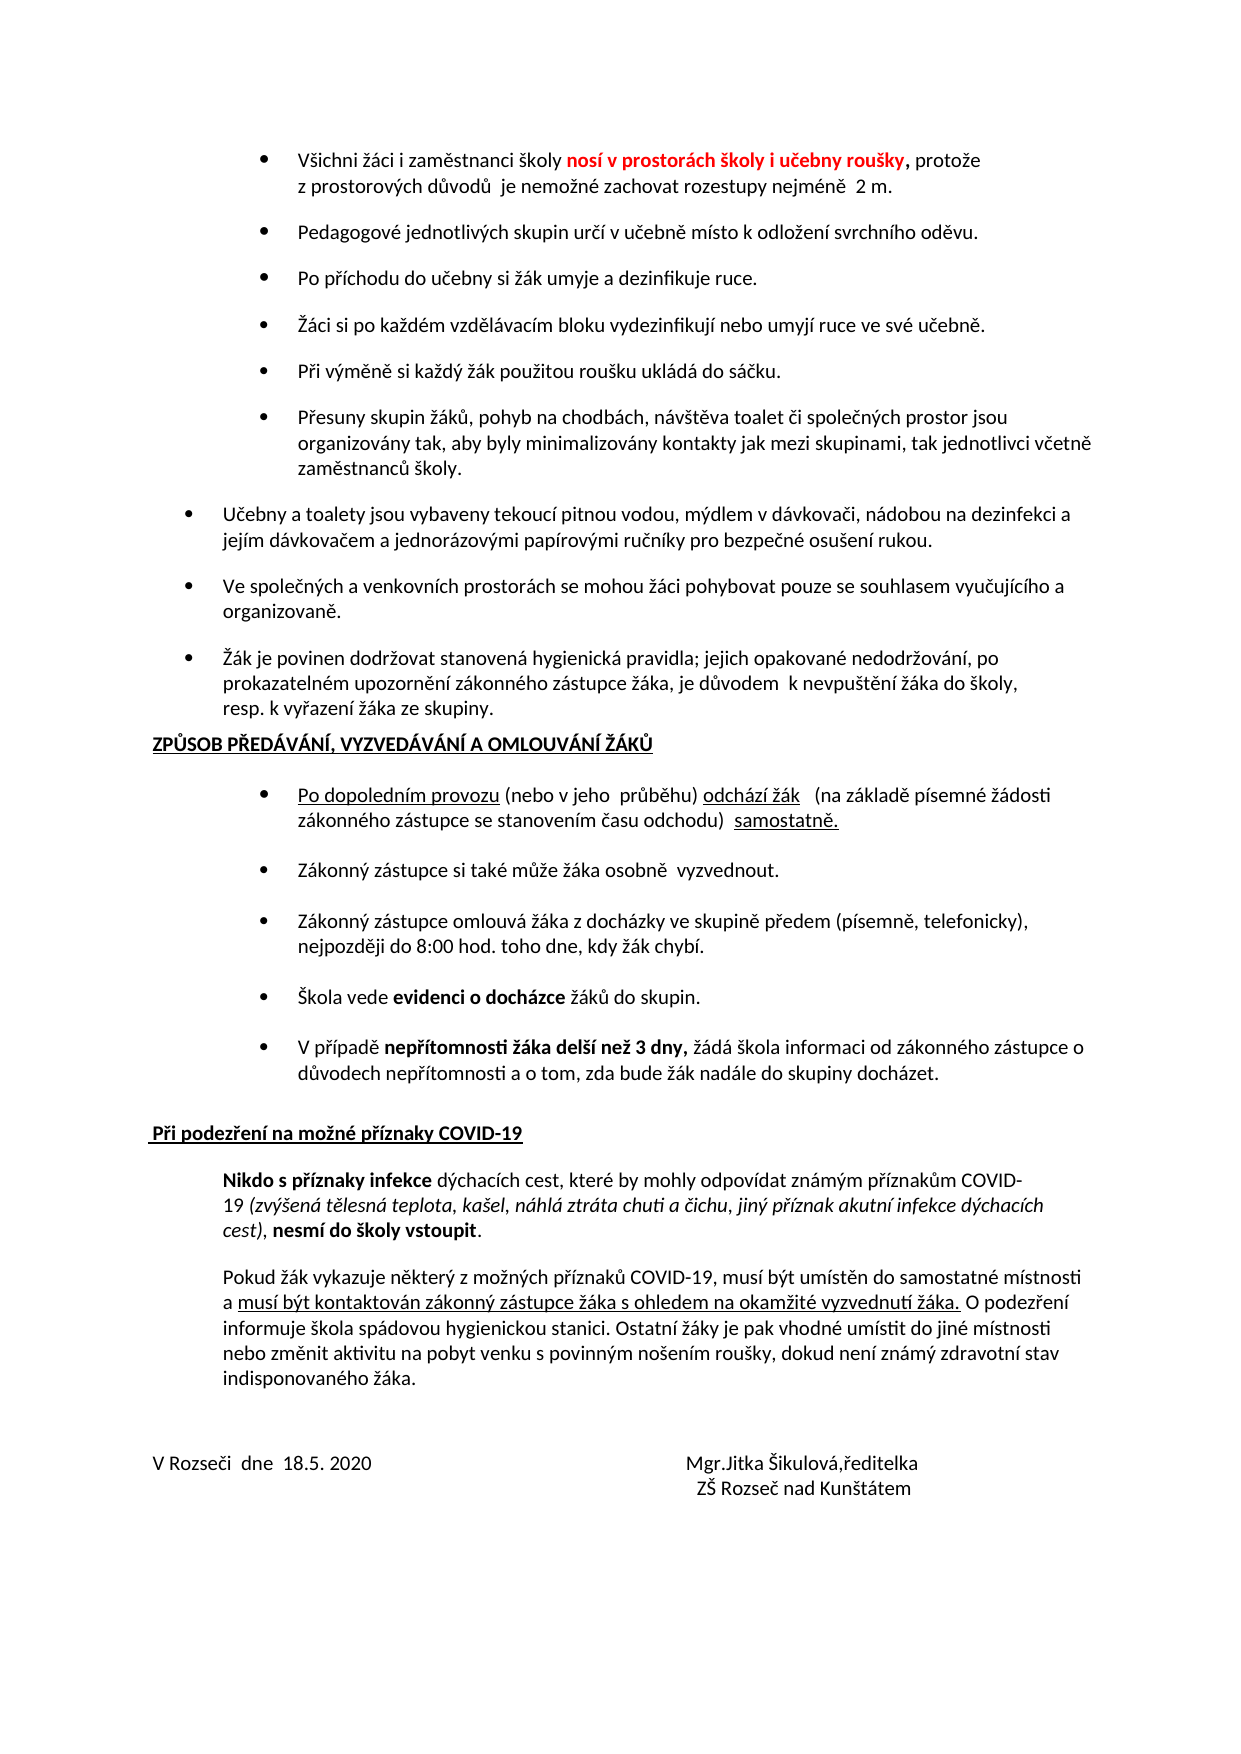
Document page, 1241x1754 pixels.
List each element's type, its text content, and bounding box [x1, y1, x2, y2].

list Přesuny skupin žáků, pohyb na chodbách, návštěva toalet či společných prostor jsou organizovány tak, aby byly minimalizovány kontakty jak mezi skupinami, tak jednotlivci včetně zaměstnanců školy. [260, 404, 1093, 481]
list Zákonný zástupce omlouvá žáka z docházky ve skupině předem (písemně, telefonicky), nejpozději do 8:00 hod. toho dne, kdy žák chybí. [260, 908, 1093, 959]
list Škola vede evidenci o docházce žáků do skupin. [260, 984, 1093, 1009]
list Učebny a toalety jsou vybaveny tekoucí pitnou vodou, mýdlem v dávkovači, nádobou na dezinfekci a jejím dávkovačem a jednorázovými papírovými ručníky pro bezpečné osušení rukou. [185, 501, 1093, 552]
text Pokud žák vykazuje některý z možných příznaků COVID-19, musí být umístěn do samostatné místnosti a musí být kontaktován zákonný zástupce žáka s ohledem na okamžité vyzvednutí žáka. O podezření informuje škola spádovou hygienickou stanici. Ostatní žáky je pak vhodné umístit do jiné místnosti nebo změnit aktivitu na pobyt venku s povinným nošením roušky, dokud není známý zdravotní stav indisponovaného žáka. [223, 1264, 1093, 1391]
list Všichni žáci i zaměstnanci školy nosí v prostorách školy i učebny roušky, protože z prostorových důvodů je nemožné zachovat rozestupy nejméně 2 m. [260, 148, 1093, 198]
list Žáci si po každém vzdělávacím bloku vydezinfikují nebo umyjí ruce ve své učebně. [260, 312, 1093, 337]
list Ve společných a venkovních prostorách se mohou žáci pohybovat pouze se souhlasem vyučujícího a organizovaně. [185, 573, 1093, 624]
list Při výměně si každý žák použitou roušku ukládá do sáčku. [260, 358, 1093, 383]
list Pedagogové jednotlivých skupin určí v učebně místo k odložení svrchního oděvu. [260, 219, 1093, 245]
list Žák je povinen dodržovat stanovená hygienická pravidla; jejich opakované nedodržování, po prokazatelném upozornění zákonného zástupce žáka, je důvodem k nevpuštění žáka do školy, resp. k vyřazení žáka ze skupiny. [185, 645, 1093, 721]
text Při podezření na možné příznaky COVID-19 [148, 1121, 1093, 1146]
text ZŠ Rozseč nad Kunštátem [148, 1476, 1093, 1501]
list V případě nepřítomnosti žáka delší než 3 dny, žádá škola informaci od zákonného zástupce o důvodech nepřítomnosti a o tom, zda bude žák nadále do skupiny docházet. [260, 1034, 1093, 1085]
text Nikdo s příznaky infekce dýchacích cest, které by mohly odpovídat známým příznakům COVID-19 (zvýšená tělesná teplota, kašel, náhlá ztráta chuti a čichu, jiný příznak akutní infekce dýchacích cest), nesmí do školy vstoupit. [223, 1167, 1093, 1243]
list Po dopoledním provozu (nebo v jeho průběhu) odchází žák (na základě písemné žádosti zákonného zástupce se stanovením času odchodu) samostatně. [260, 782, 1093, 833]
list Po příchodu do učebny si žák umyje a dezinfikuje ruce. [260, 266, 1093, 291]
text V Rozseči dne 18.5. 2020 Mgr.Jitka Šikulová,ředitelka [148, 1450, 1093, 1476]
text ZPŮSOB PŘEDÁVÁNÍ, VYZVEDÁVÁNÍ A OMLOUVÁNÍ ŽÁKŮ [148, 731, 1093, 757]
list Zákonný zástupce si také může žáka osobně vyzvednout. [260, 858, 1093, 883]
